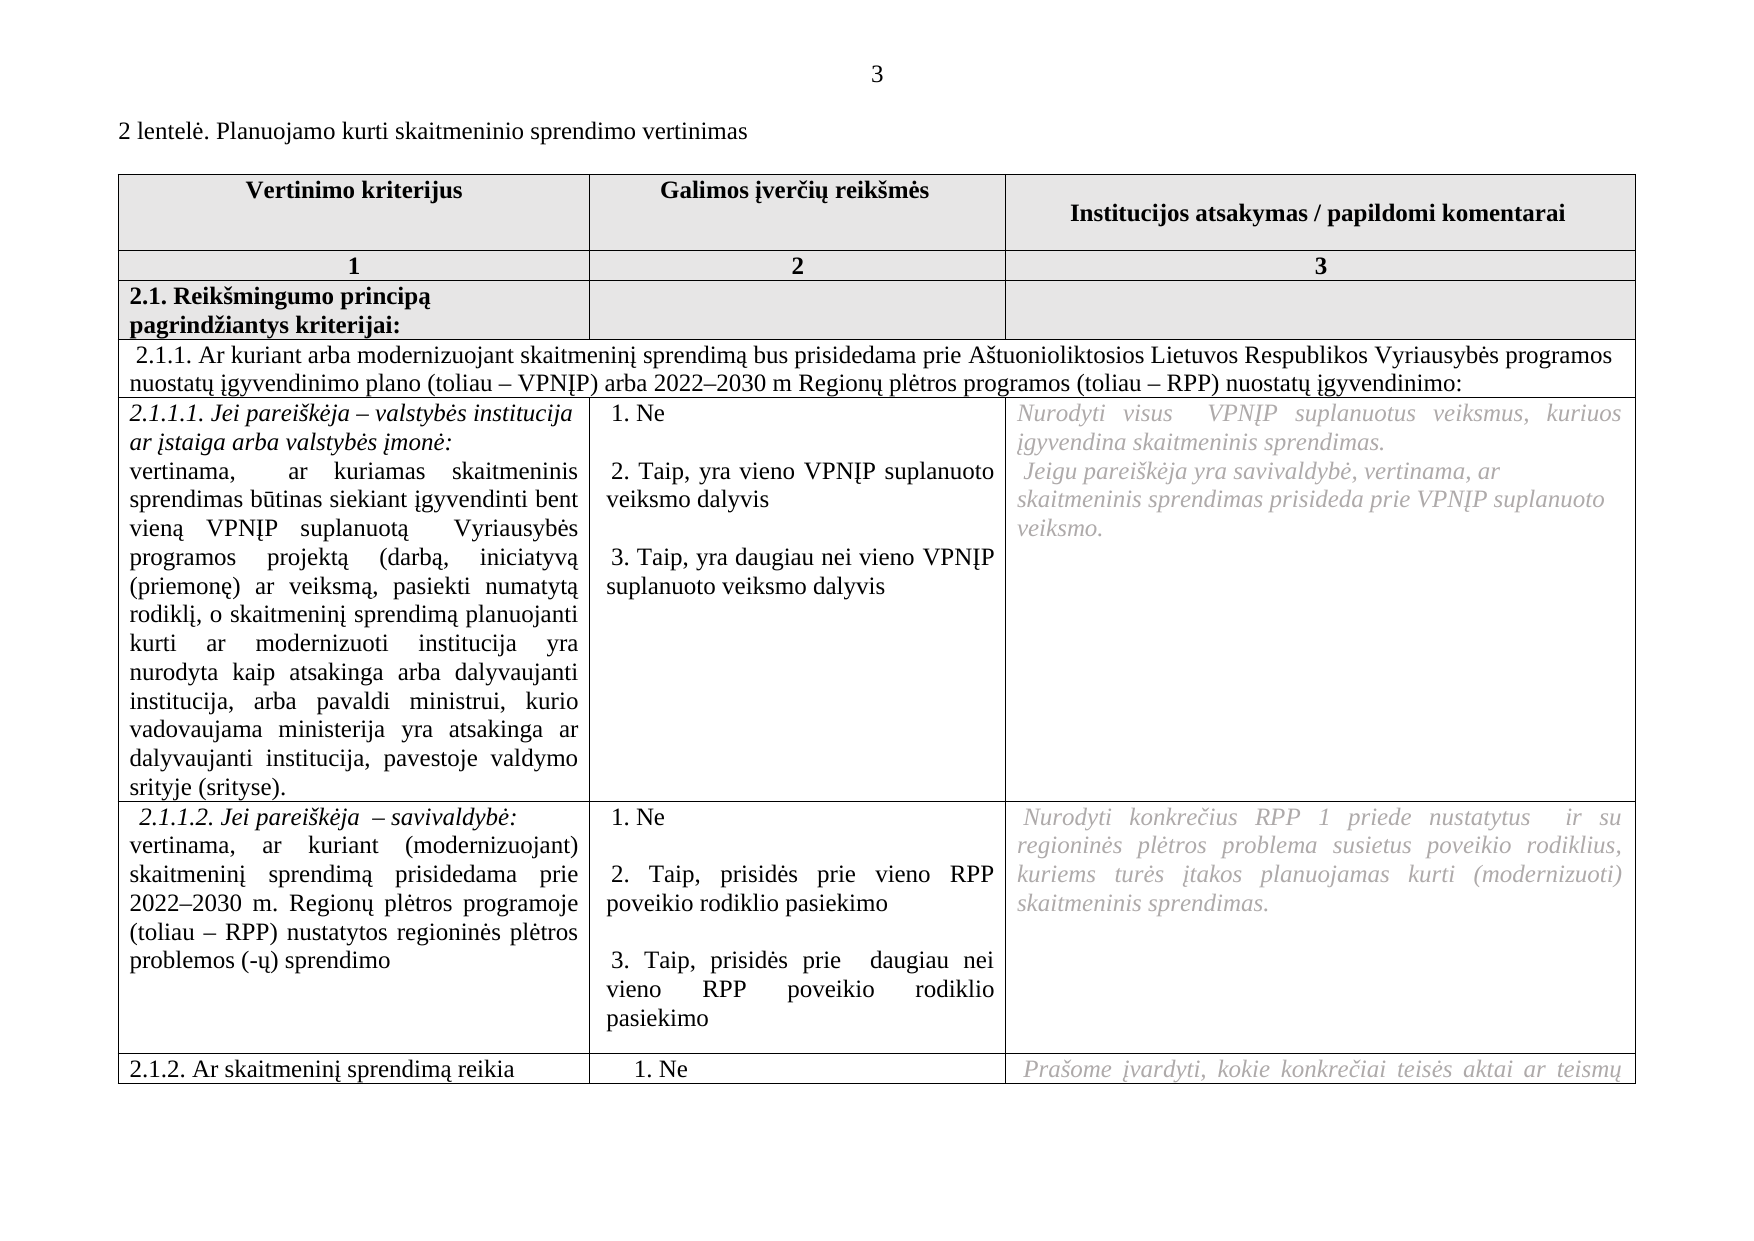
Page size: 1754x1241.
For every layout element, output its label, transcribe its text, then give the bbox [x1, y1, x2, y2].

table_cell Prašome įvardyti, kokie konkrečiai teisės aktai ar teismų [1006, 1054, 1635, 1082]
table_cell [1006, 281, 1635, 339]
table_cell 2.1. Reikšmingumo principą pagrindžiantys kriterijai: [119, 281, 589, 339]
table_cell 1. Ne 2. Taip, prisidės prie vieno RPP poveikio rodiklio pasiekimo 3. Taip, prisidės prie daugiau nei vieno RPP poveikio rodiklio pasiekimo [590, 802, 1005, 1053]
text 2 lentelė. Planuojamo kurti skaitmeninio sprendimo vertinimas [118, 116, 1636, 145]
table_cell [590, 281, 1005, 339]
table_cell Nurodyti konkrečius RPP 1 priede nustatytus ir su regioninės plėtros problema susietus poveikio rodiklius, kuriems turės įtakos planuojamas kurti (modernizuoti) skaitmeninis sprendimas. [1006, 802, 1635, 1053]
table_header Vertinimo kriterijus [119, 175, 589, 250]
table_cell 1. Ne 2. 2. Taip, privaloma pagal Lietuvos Respublikos Vyriausybės nutarimą, Europos Sąjungos ir (ar) Lietuvos Respublikos teismų sprendimą 3. Taip, privaloma pagal ES teisės aktą arba Lietuvos Respublikos įstatymą [590, 1054, 1005, 1082]
table_cell Nurodyti visus VPNĮP suplanuotus veiksmus, kuriuos įgyvendina skaitmeninis sprendimas. Jeigu pareiškėja yra savivaldybė, vertinama, ar skaitmeninis sprendimas prisideda prie VPNĮP suplanuoto veiksmo. [1006, 398, 1635, 801]
table_cell 1 [119, 251, 589, 280]
table_cell 2 [590, 251, 1005, 280]
table_cell 1. Ne 2. Taip, yra vieno VPNĮP suplanuoto veiksmo dalyvis 3. Taip, yra daugiau nei vieno VPNĮP suplanuoto veiksmo dalyvis [590, 398, 1005, 801]
table_cell 3 [1006, 251, 1635, 280]
table_cell 2.1.1. Ar kuriant arba modernizuojant skaitmeninį sprendimą bus prisidedama prie Aštuonioliktosios Lietuvos Respublikos Vyriausybės programos nuostatų įgyvendinimo plano (toliau – VPNĮP) arba 2022–2030 m Regionų plėtros programos (toliau – RPP) nuostatų įgyvendinimo: [119, 340, 1635, 397]
table_cell 2.1.1.2. Jei pareiškėja – savivaldybė: vertinama, ar kuriant (modernizuojant) skaitmeninį sprendimą prisidedama prie 2022–2030 m. Regionų plėtros programoje (toliau – RPP) nustatytos regioninės plėtros problemos (-ų) sprendimo [119, 802, 589, 1053]
table_header Galimos įverčių reikšmės [590, 175, 1005, 250]
table_header Institucijos atsakymas / papildomi komentarai [1006, 175, 1635, 250]
table_cell 2.1.2. Ar skaitmeninį sprendimą reikia [119, 1054, 589, 1082]
table_cell 2.1.1.1. Jei pareiškėja – valstybės institucija ar įstaiga arba valstybės įmonė: vertinama, ar kuriamas skaitmeninis sprendimas būtinas siekiant įgyvendinti bent vieną VPNĮP suplanuotą Vyriausybės programos projektą (darbą, iniciatyvą (priemonę) ar veiksmą, pasiekti numatytą rodiklį, o skaitmeninį sprendimą planuojanti kurti ar modernizuoti institucija yra nurodyta kaip atsakinga arba dalyvaujanti institucija, arba pavaldi ministrui, kurio vadovaujama ministerija yra atsakinga ar dalyvaujanti institucija, pavestoje valdymo srityje (srityse). [119, 398, 589, 801]
